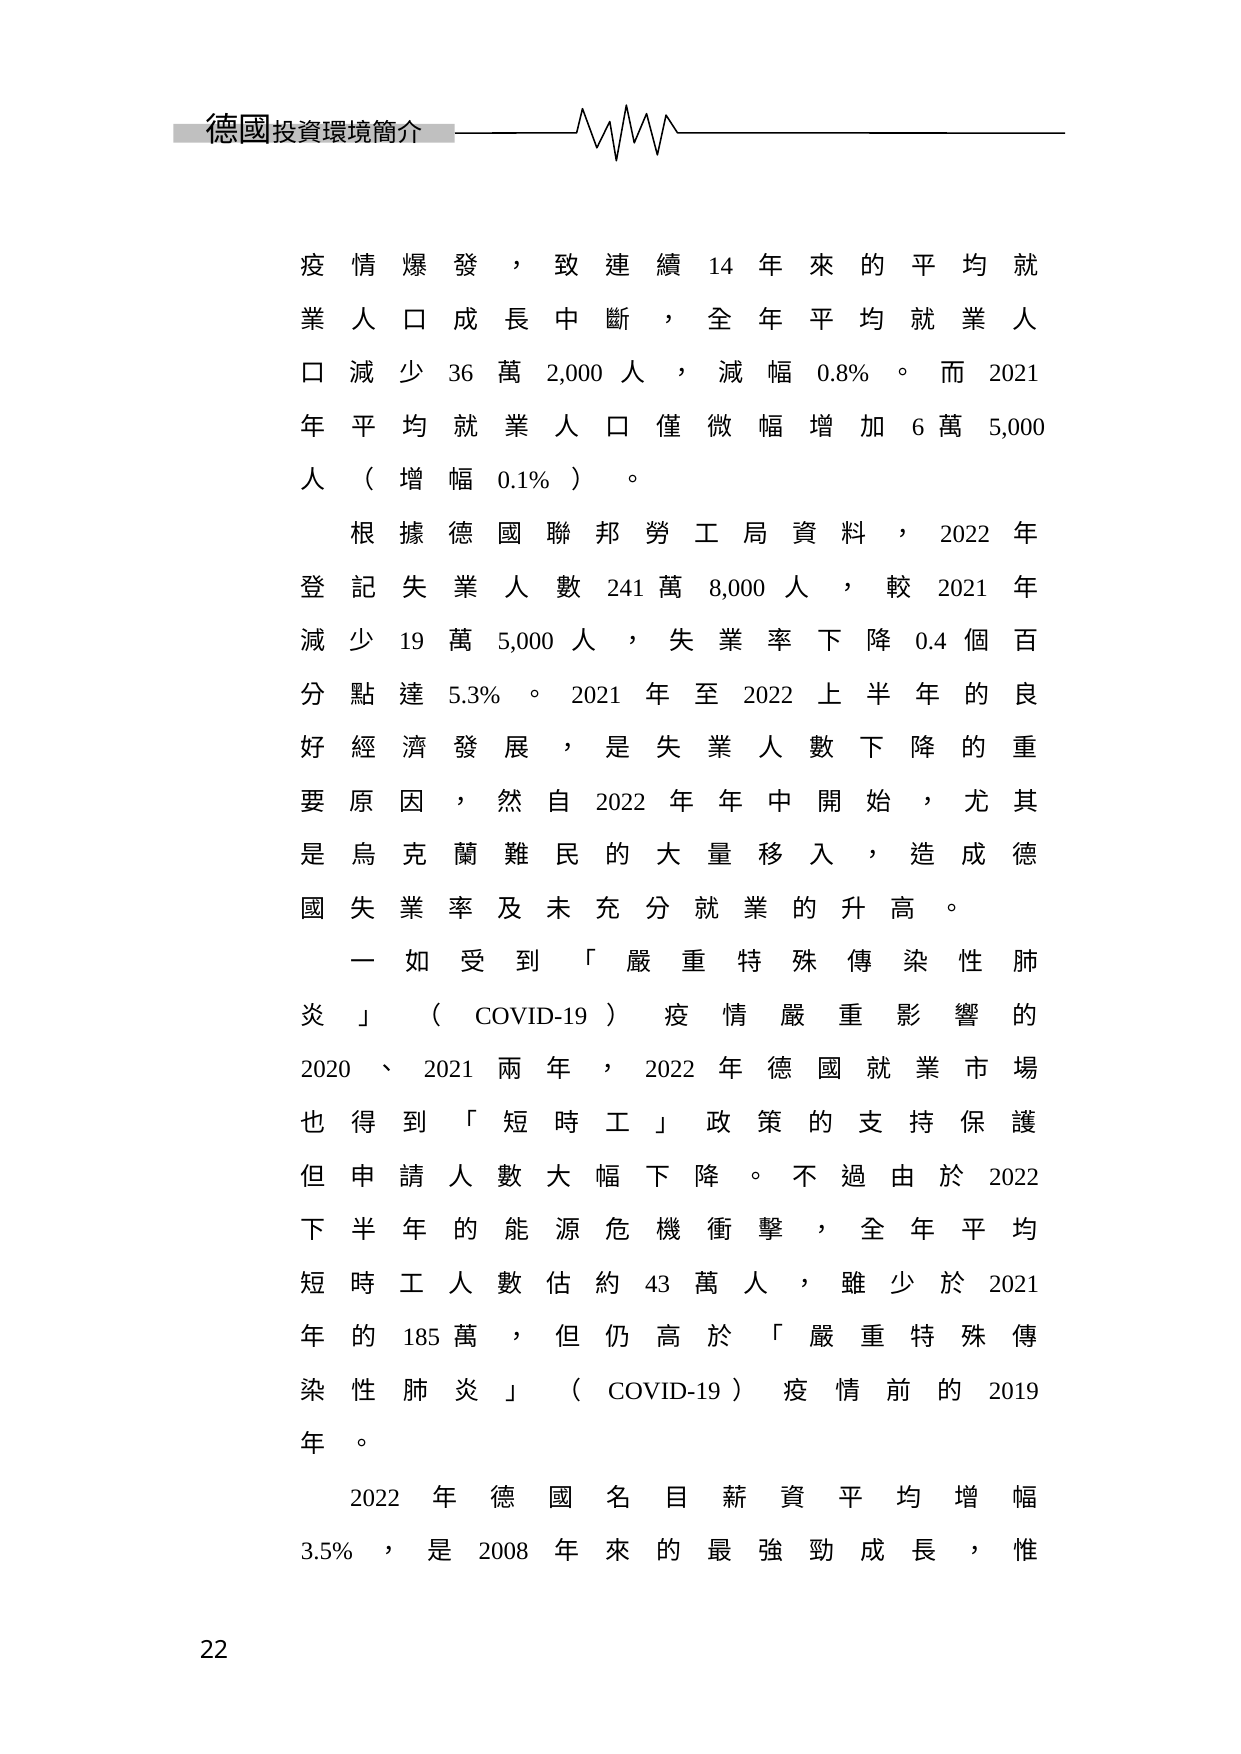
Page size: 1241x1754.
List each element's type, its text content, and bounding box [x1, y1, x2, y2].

text 根據德國聯邦勞工局資料，2022年登記失業人數241萬8,000人，較2021年減少19萬5,000人，失業率下降0.4個百分點達5.3%。2021年至2022上半年的良好經濟發展，是失業人數下降的重要原因，然自2022年年中開始，尤其是烏克蘭難民的大量移入，造成德國失業率及未充分就業的升高。 [276, 505, 1063, 933]
text 根據德國聯邦統計局資料，2022德國全年平均就業人口約4,560萬，創兩德統一以來新高。與2021年相較，2022年平均就業人口增加58萬9,000人，增長1.3%；除了外籍勞工增加，國內就業人口也持續成長。在此之前，2019年是德國平均就業人口最多的一年，計約4,530萬人，較2018年增加29萬2,000人（增幅0.6%）。2020年由於「嚴重特殊傳染性肺炎」（COVID-19）疫情爆發，致連續14年來的平均就業人口成長中斷，全年平均就業人口減少36萬2,000人，減幅0.8%。而2021年平均就業人口僅微幅增加6萬5,000人（增幅0.1%）。 [276, 237, 1063, 505]
text 一如受到「嚴重特殊傳染性肺炎」（COVID-19）疫情嚴重影響的2020、2021兩年，2022年德國就業市場也得到「短時工」政策的支持保護，但申請人數大幅下降。不過由於2022下半年的能源危機衝擊，全年平均短時工人數估約43萬人，雖少於2021年的185萬，但仍高於「嚴重特殊傳染性肺炎」（COVID-19）疫情前的2019年。 [276, 933, 1063, 1469]
text 2022年德國名目薪資平均增幅3.5%，是2008年來的最強勁成長，惟同期間的通膨均值6.9%，不但吃掉薪資增加部分，甚至導致實質薪資減少3.1%，購買力已連續第3年下降。2019、2020及2021前3年實質薪資變化分別是1.1%、-1.1%及-0.1%。 [276, 1469, 1063, 1576]
